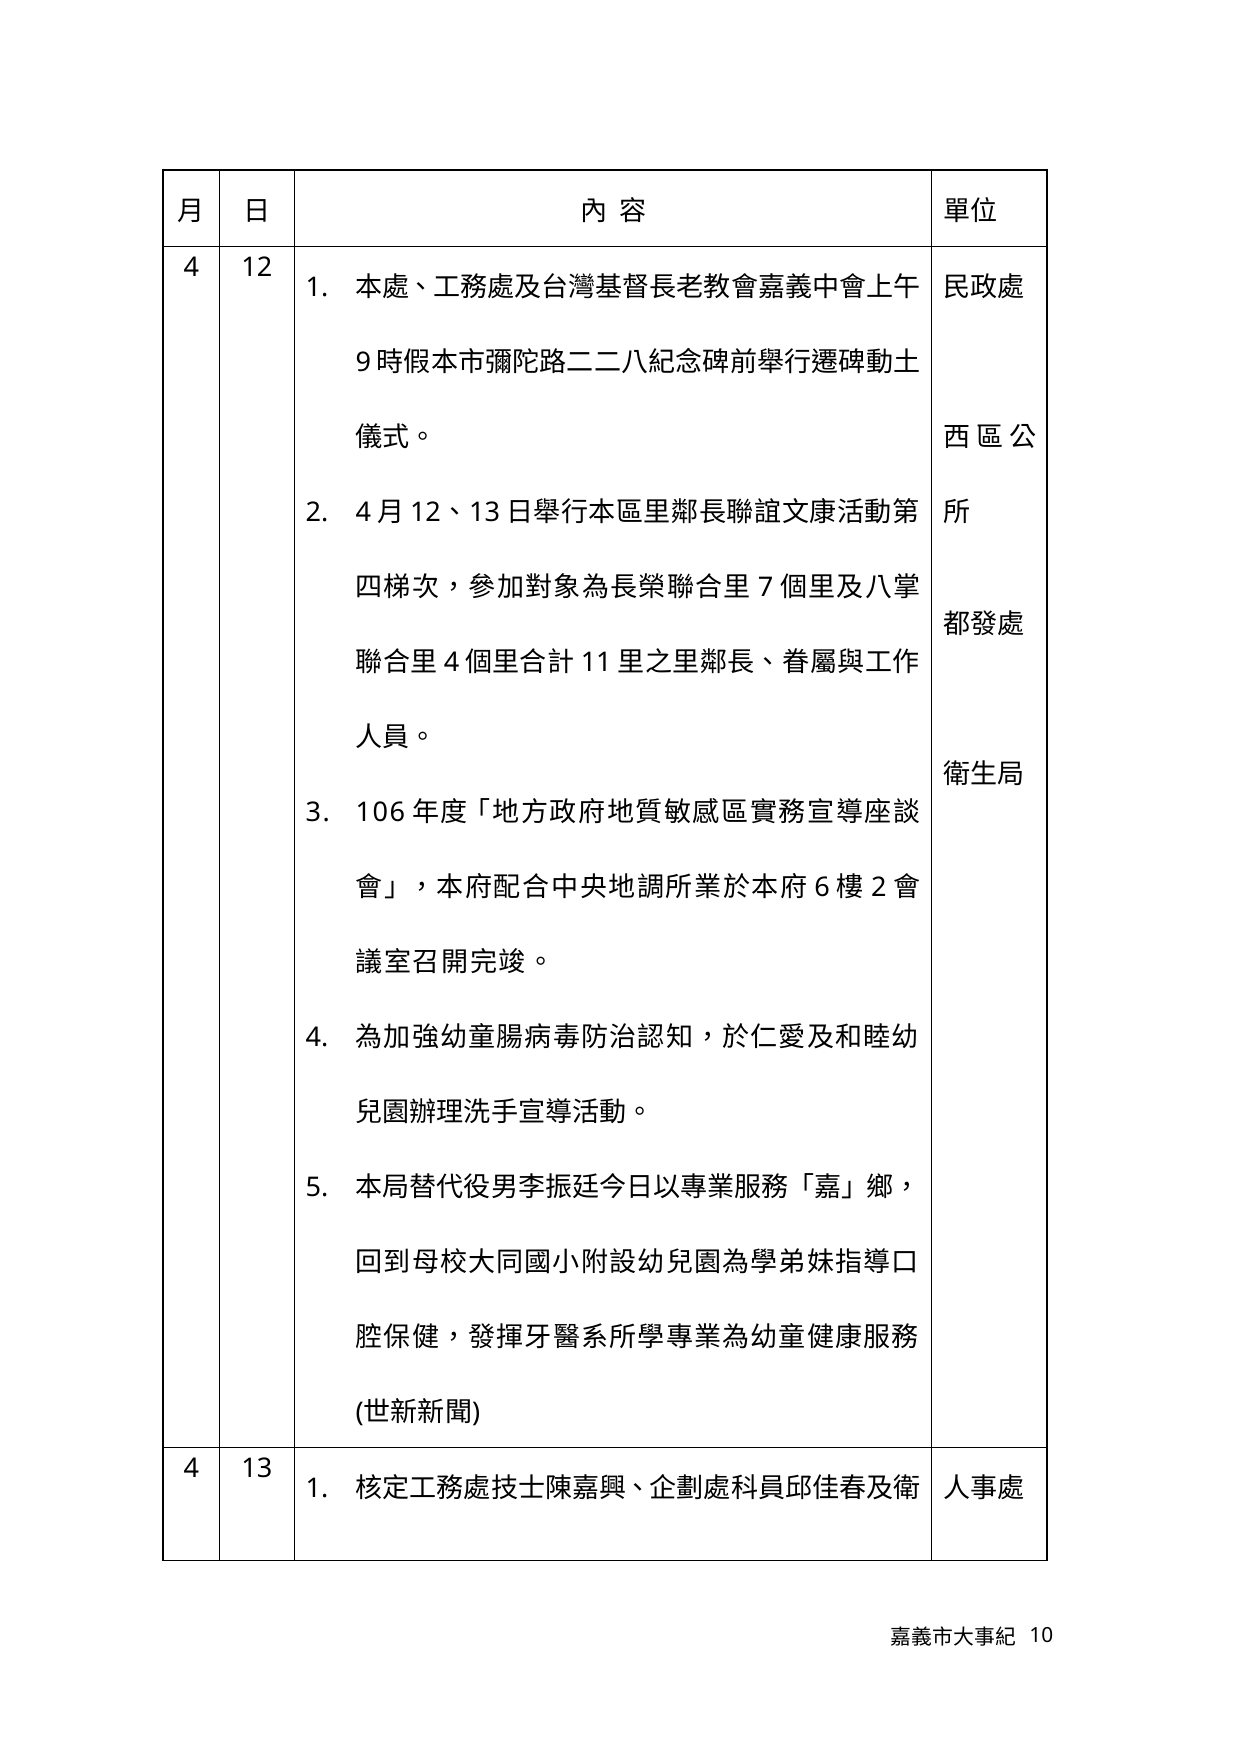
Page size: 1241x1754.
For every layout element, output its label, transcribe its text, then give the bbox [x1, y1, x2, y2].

table_cell 4 [164, 247, 219, 1447]
table_cell 13 [220, 1448, 294, 1560]
table_header 日 [220, 171, 294, 246]
table_cell 民政處 西區公所 都發處 衛生局 [932, 247, 1046, 1447]
table_cell 4 [164, 1448, 219, 1560]
table_cell 人事處 [932, 1448, 1046, 1560]
table_cell 12 [220, 247, 294, 1447]
table_header 單位 [932, 171, 1046, 246]
table_header 內 容 [295, 171, 931, 246]
table_cell 本處、工務處及台灣基督長老教會嘉義中會上午9時假本市彌陀路二二八紀念碑前舉行遷碑動土儀式。 4月12、13日舉行本區里鄰長聯誼文康活動第四梯次，參加對象為長榮聯合里7個里及八掌聯合里4個里合計11里之里鄰長、眷屬與工作人員。 106年度「地方政府地質敏感區實務宣導座談會」，本府配合中央地調所業於本府6樓2會議室召開完竣。 為加強幼童腸病毒防治認知，於仁愛及和睦幼兒園辦理洗手宣導活動。 本局替代役男李振廷今日以專業服務「嘉」鄉，回到母校大同國小附設幼兒園為學弟妹指導口腔保健，發揮牙醫系所學專業為幼童健康服務(世新新聞) [295, 247, 931, 1447]
table_header 月 [164, 171, 219, 246]
table_cell 核定工務處技士陳嘉興、企劃處科員邱佳春及衛 [295, 1448, 931, 1560]
